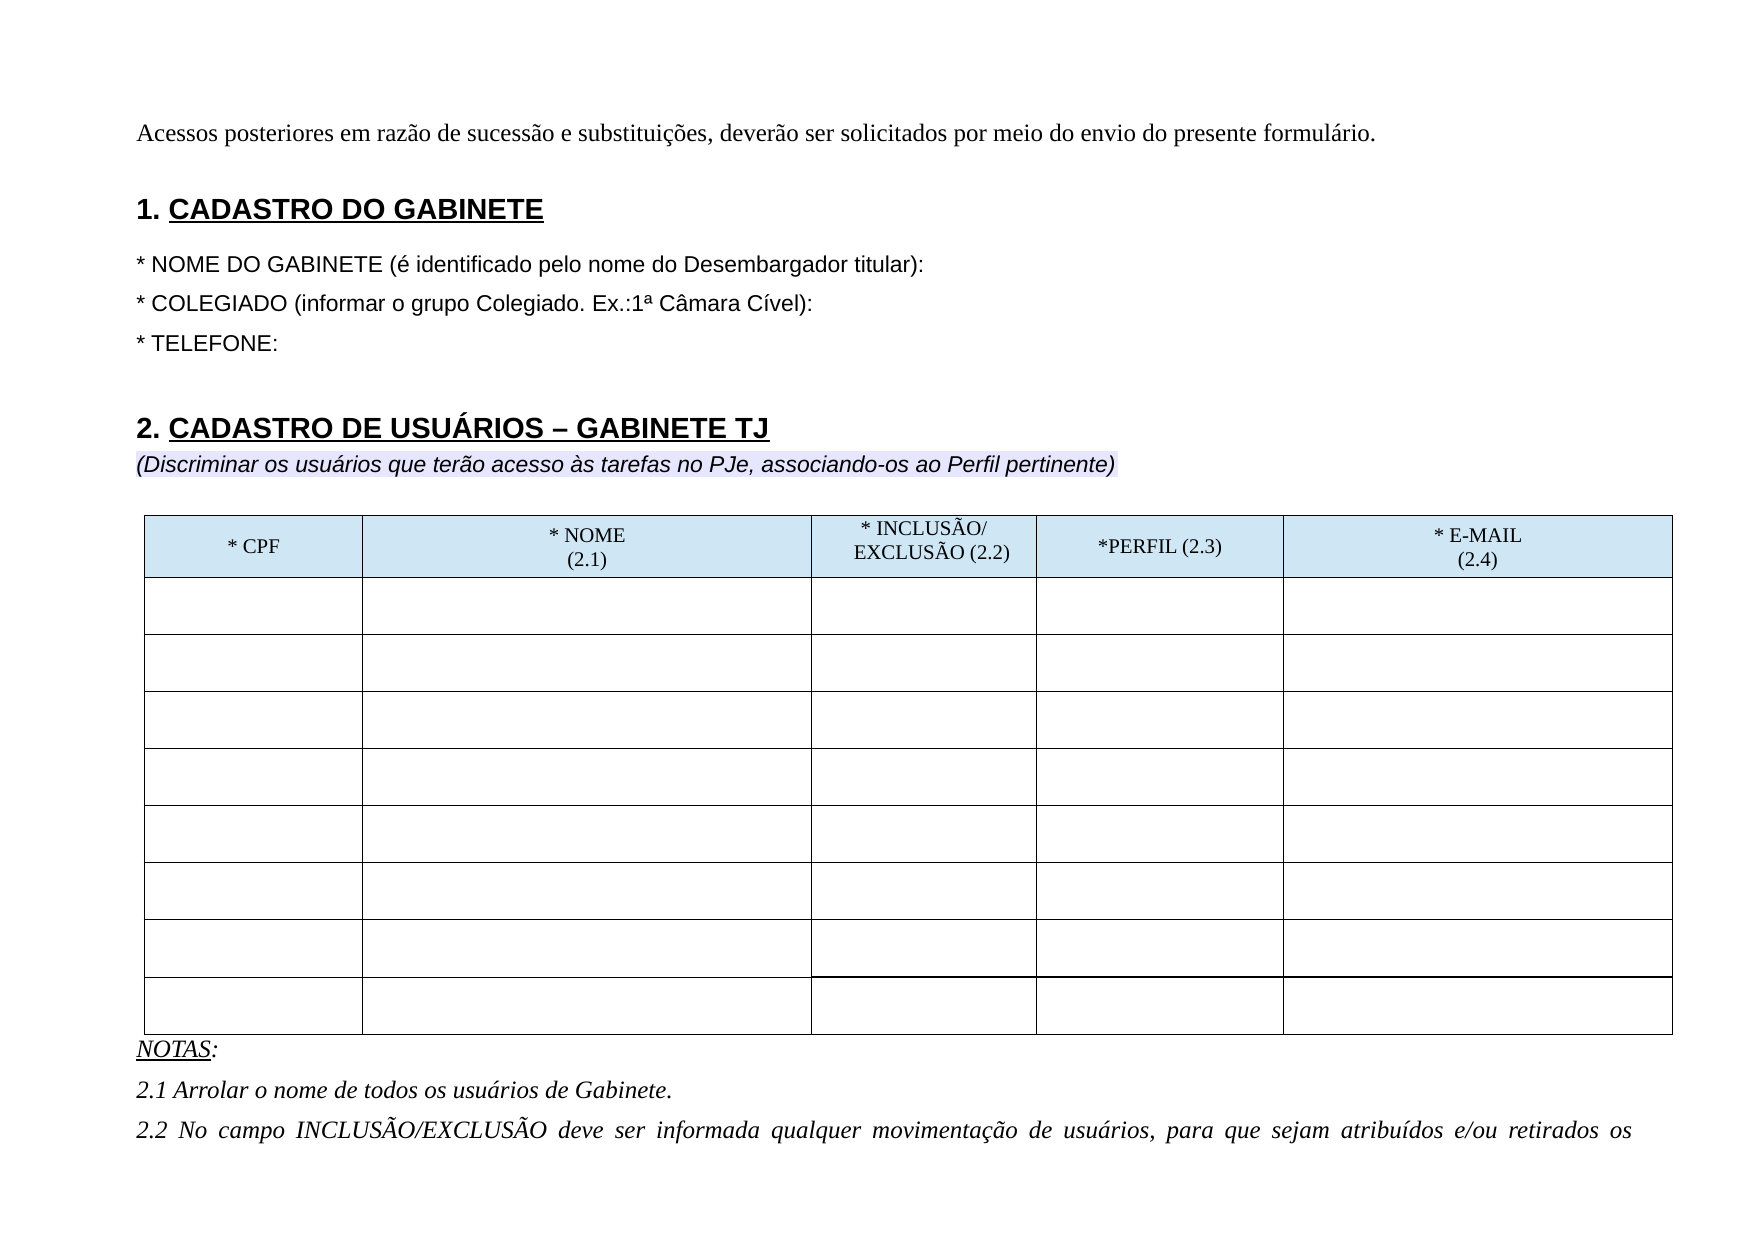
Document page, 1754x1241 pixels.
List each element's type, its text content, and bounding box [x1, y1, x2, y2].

table_cell [1284, 692, 1672, 748]
table_header * E-MAIL (2.4) [1284, 516, 1672, 577]
text 1. CADASTRO DO GABINETE [136, 192, 1636, 226]
table_cell [1284, 863, 1672, 919]
text 2.2 No campo INCLUSÃO/EXCLUSÃO deve ser informada qualquer movimentação de usuários, para que sejam atribuídos e/ou retirados os [136, 1116, 1636, 1144]
text * TELEFONE: [136, 330, 1636, 356]
table_cell [363, 978, 811, 1033]
table_cell [1284, 806, 1672, 862]
table_cell [812, 578, 1036, 634]
text 2.1 Arrolar o nome de todos os usuários de Gabinete. [136, 1075, 1636, 1104]
table_cell [812, 863, 1036, 919]
table_cell [1284, 920, 1672, 976]
table_cell [1284, 635, 1672, 691]
table_cell [145, 578, 362, 634]
table_cell [145, 692, 362, 748]
table_cell [363, 920, 811, 976]
table_header *PERFIL (2.3) [1037, 516, 1283, 577]
text (Discriminar os usuários que terão acesso às tarefas no PJe, associando-os ao Perfil pertinente) [136, 451, 1636, 477]
table_cell [363, 806, 811, 862]
table_cell [145, 635, 362, 691]
table_cell [145, 806, 362, 862]
table_cell [363, 863, 811, 919]
table_cell [812, 978, 1036, 1033]
list Acessos posteriores em razão de sucessão e substituições, deverão ser solicitados por meio do envio do presente formulário. [136, 118, 1636, 147]
table_cell [1037, 978, 1283, 1033]
table_cell [1284, 749, 1672, 805]
table_cell [1037, 920, 1283, 976]
text NOTAS: [136, 1034, 1636, 1063]
table_cell [1284, 978, 1672, 1033]
table_cell [145, 749, 362, 805]
table_cell [145, 920, 362, 976]
table_cell [1037, 806, 1283, 862]
table_cell [363, 692, 811, 748]
table_cell [812, 749, 1036, 805]
text 2. CADASTRO DE USUÁRIOS – GABINETE TJ [136, 411, 1636, 445]
table_header * CPF [145, 516, 362, 577]
table_cell [145, 978, 362, 1033]
text * NOME DO GABINETE (é identificado pelo nome do Desembargador titular): * COLEGIADO (informar o grupo Colegiado. Ex.:1ª Câmara Cível): [136, 251, 1636, 317]
table_cell [1037, 692, 1283, 748]
table_cell [1037, 863, 1283, 919]
table_header * INCLUSÃO/ EXCLUSÃO (2.2) [812, 516, 1036, 577]
table_cell [1284, 578, 1672, 634]
table_cell [145, 863, 362, 919]
table_cell [812, 920, 1036, 976]
table_cell [363, 635, 811, 691]
table_cell [1037, 635, 1283, 691]
table_cell [812, 806, 1036, 862]
table_cell [363, 749, 811, 805]
table_cell [812, 635, 1036, 691]
table_header * NOME (2.1) [363, 516, 811, 577]
table_cell [1037, 578, 1283, 634]
table_cell [363, 578, 811, 634]
table_cell [1037, 749, 1283, 805]
table_cell [812, 692, 1036, 748]
